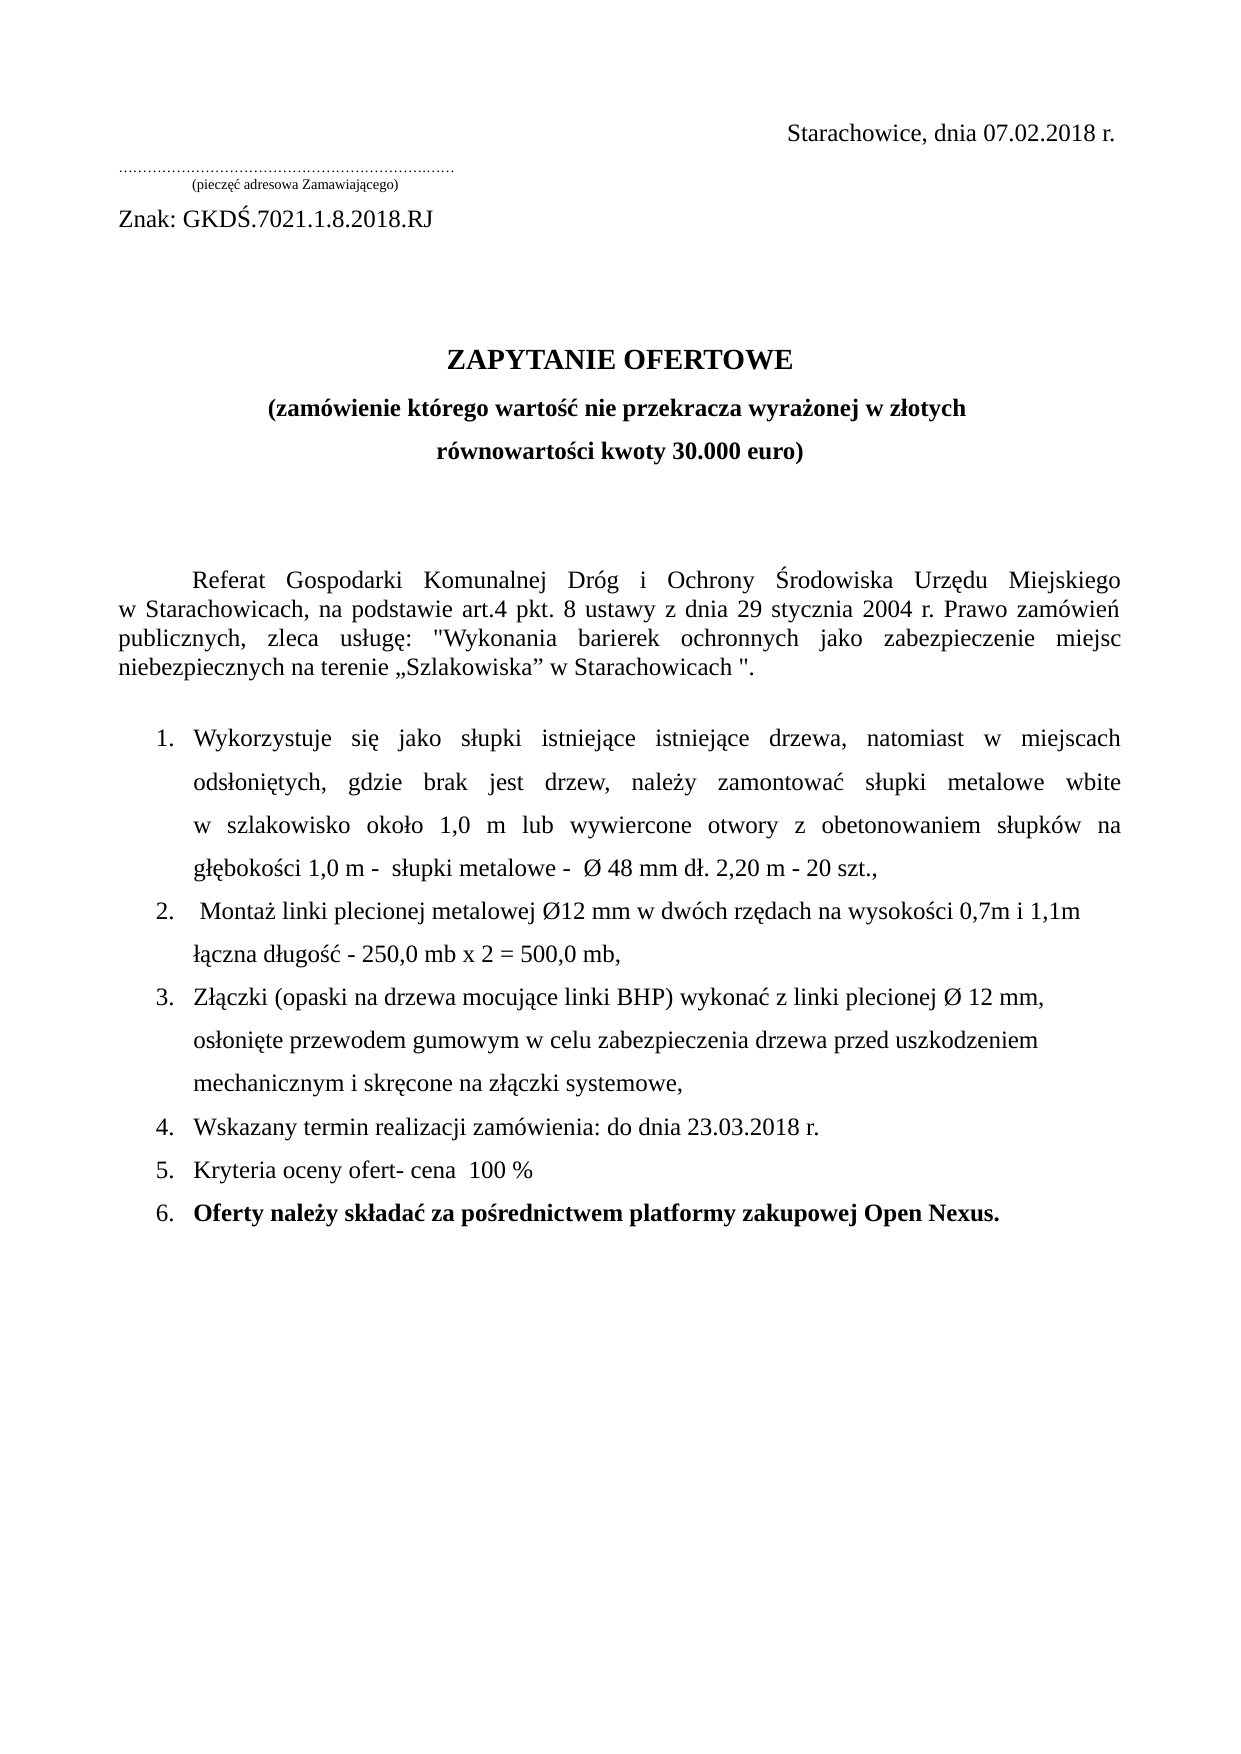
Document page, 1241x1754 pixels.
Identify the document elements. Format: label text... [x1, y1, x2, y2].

text Referat Gospodarki Komunalnej Dróg i Ochrony Środowiska Urzędu Miejskiego w Starachowicach, na podstawie art.4 pkt. 8 ustawy z dnia 29 stycznia 2004 r. Prawo zamówień publicznych, zleca usługę: "Wykonania barierek ochronnych jako zabezpieczenie miejsc niebezpiecznych na terenie „Szlakowiska” w Starachowicach ". [118, 565, 1122, 680]
list Montaż linki plecionej metalowej Ø12 mm w dwóch rzędach na wysokości 0,7m i 1,1m łączna długość - 250,0 mb x 2 = 500,0 mb, [156, 896, 1122, 968]
list Wykorzystuje się jako słupki istniejące istniejące drzewa, natomiast w miejscach odsłoniętych, gdzie brak jest drzew, należy zamontować słupki metalowe wbite w szlakowisko około 1,0 m lub wywiercone otwory z obetonowaniem słupków na głębokości 1,0 m - słupki metalowe - Ø 48 mm dł. 2,20 m - 20 szt., [156, 723, 1122, 882]
subtitle Znak: GKDŚ.7021.1.8.2018.RJ [118, 204, 1122, 233]
text równowartości kwoty 30.000 euro) [118, 436, 1122, 465]
text ……………………………………………………….…… [118, 147, 1122, 176]
list Kryteria oceny ofert- cena 100 % [156, 1155, 1122, 1183]
list Oferty należy składać za pośrednictwem platformy zakupowej Open Nexus. [156, 1198, 1122, 1227]
text Starachowice, dnia 07.02.2018 r. [118, 118, 1122, 147]
list Złączki (opaski na drzewa mocujące linki BHP) wykonać z linki plecionej Ø 12 mm, osłonięte przewodem gumowym w celu zabezpieczenia drzewa przed uszkodzeniem mechanicznym i skręcone na złączki systemowe, [156, 982, 1122, 1097]
text (pieczęć adresowa Zamawiającego) [118, 176, 1122, 204]
text ZAPYTANIE OFERTOWE [118, 342, 1122, 376]
text (zamówienie którego wartość nie przekracza wyrażonej w złotych [118, 393, 1122, 422]
list Wskazany termin realizacji zamówienia: do dnia 23.03.2018 r. [156, 1112, 1122, 1140]
